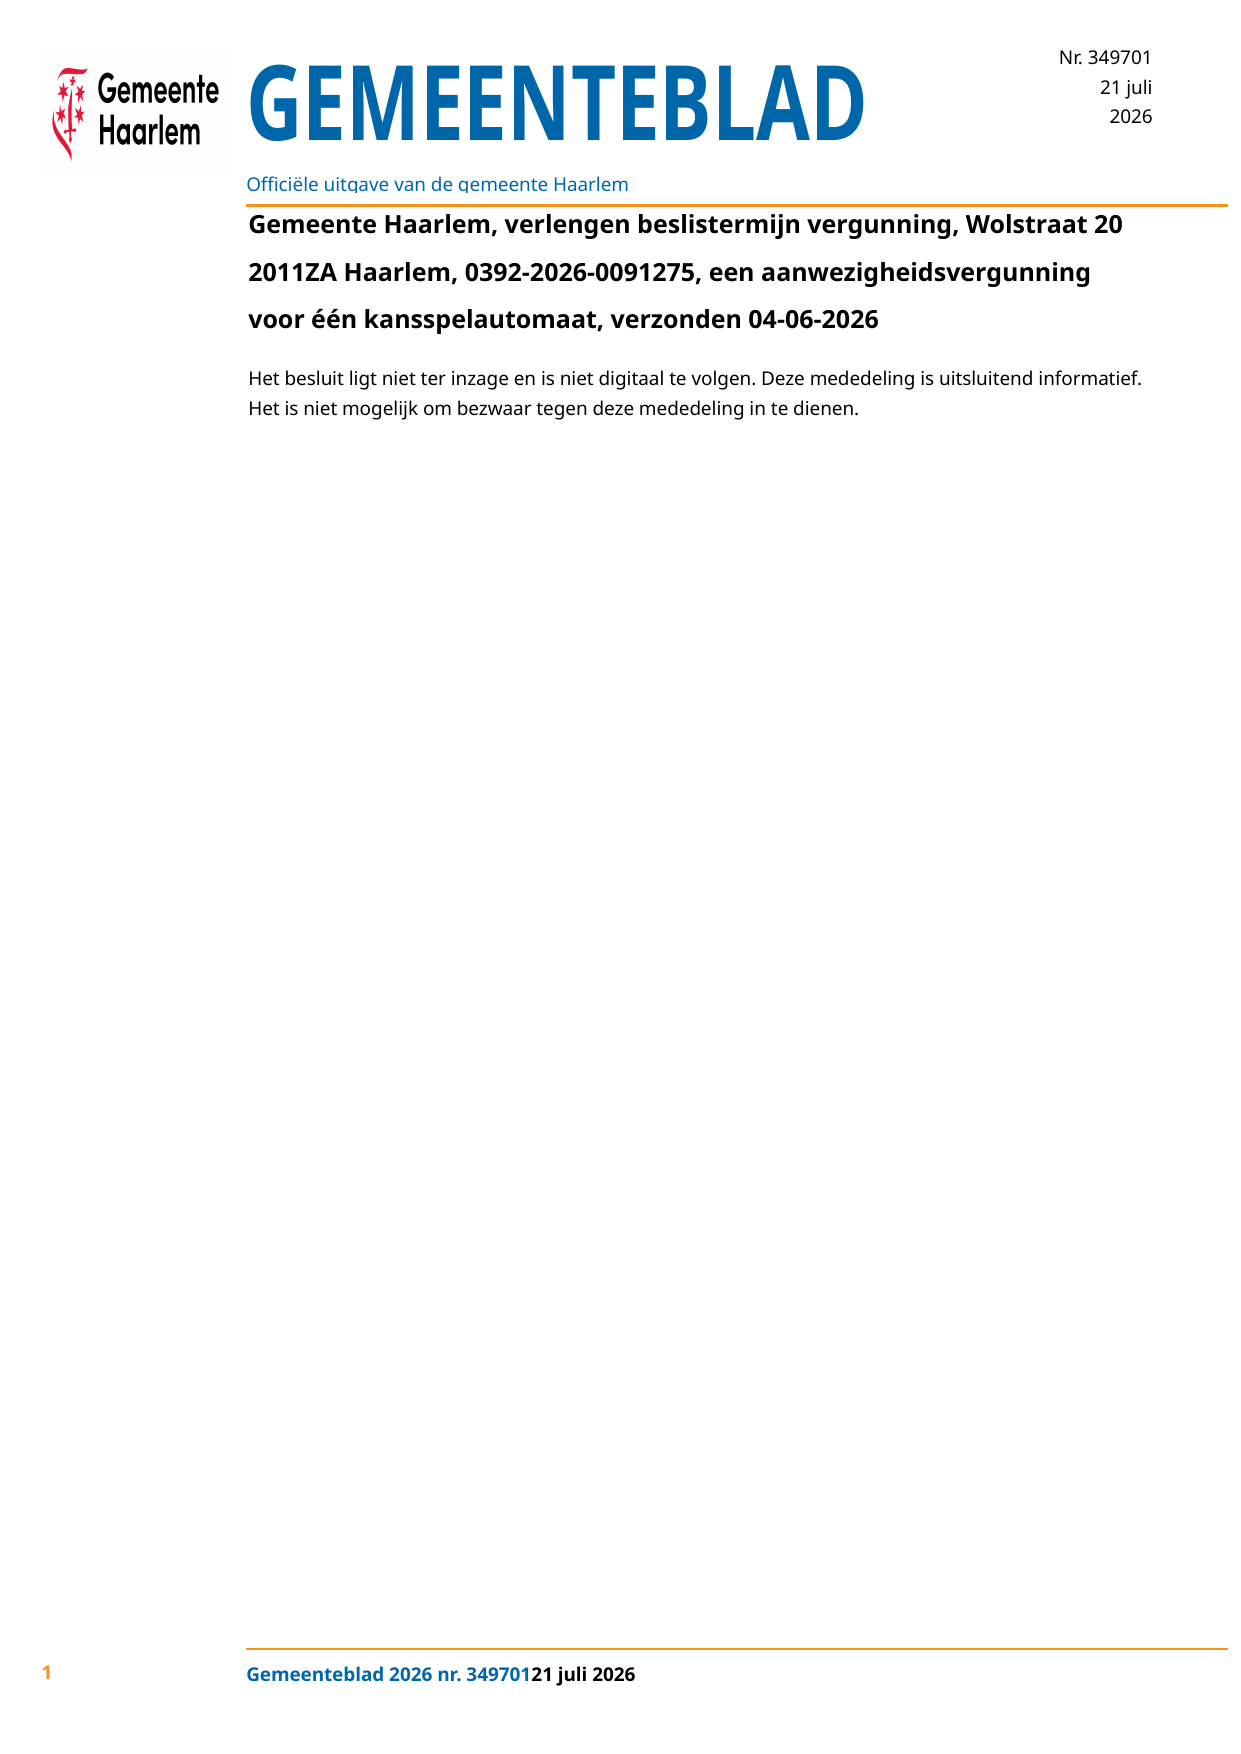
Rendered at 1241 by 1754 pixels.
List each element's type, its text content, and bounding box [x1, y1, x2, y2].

text Het besluit ligt niet ter inzage en is niet digitaal te volgen. Deze mededeling is uitsluitend informatief. Het is niet mogelijk om bezwaar tegen deze mededeling in te dienen. [248, 366, 1152, 421]
text Gemeente Haarlem, verlengen beslistermijn vergunning, Wolstraat 20 2011ZA Haarlem, 0392-2026-0091275, een aanwezigheidsvergunning voor één kansspelautomaat, verzonden 04-06-2026 [248, 207, 1152, 336]
picture [41, 47, 231, 172]
